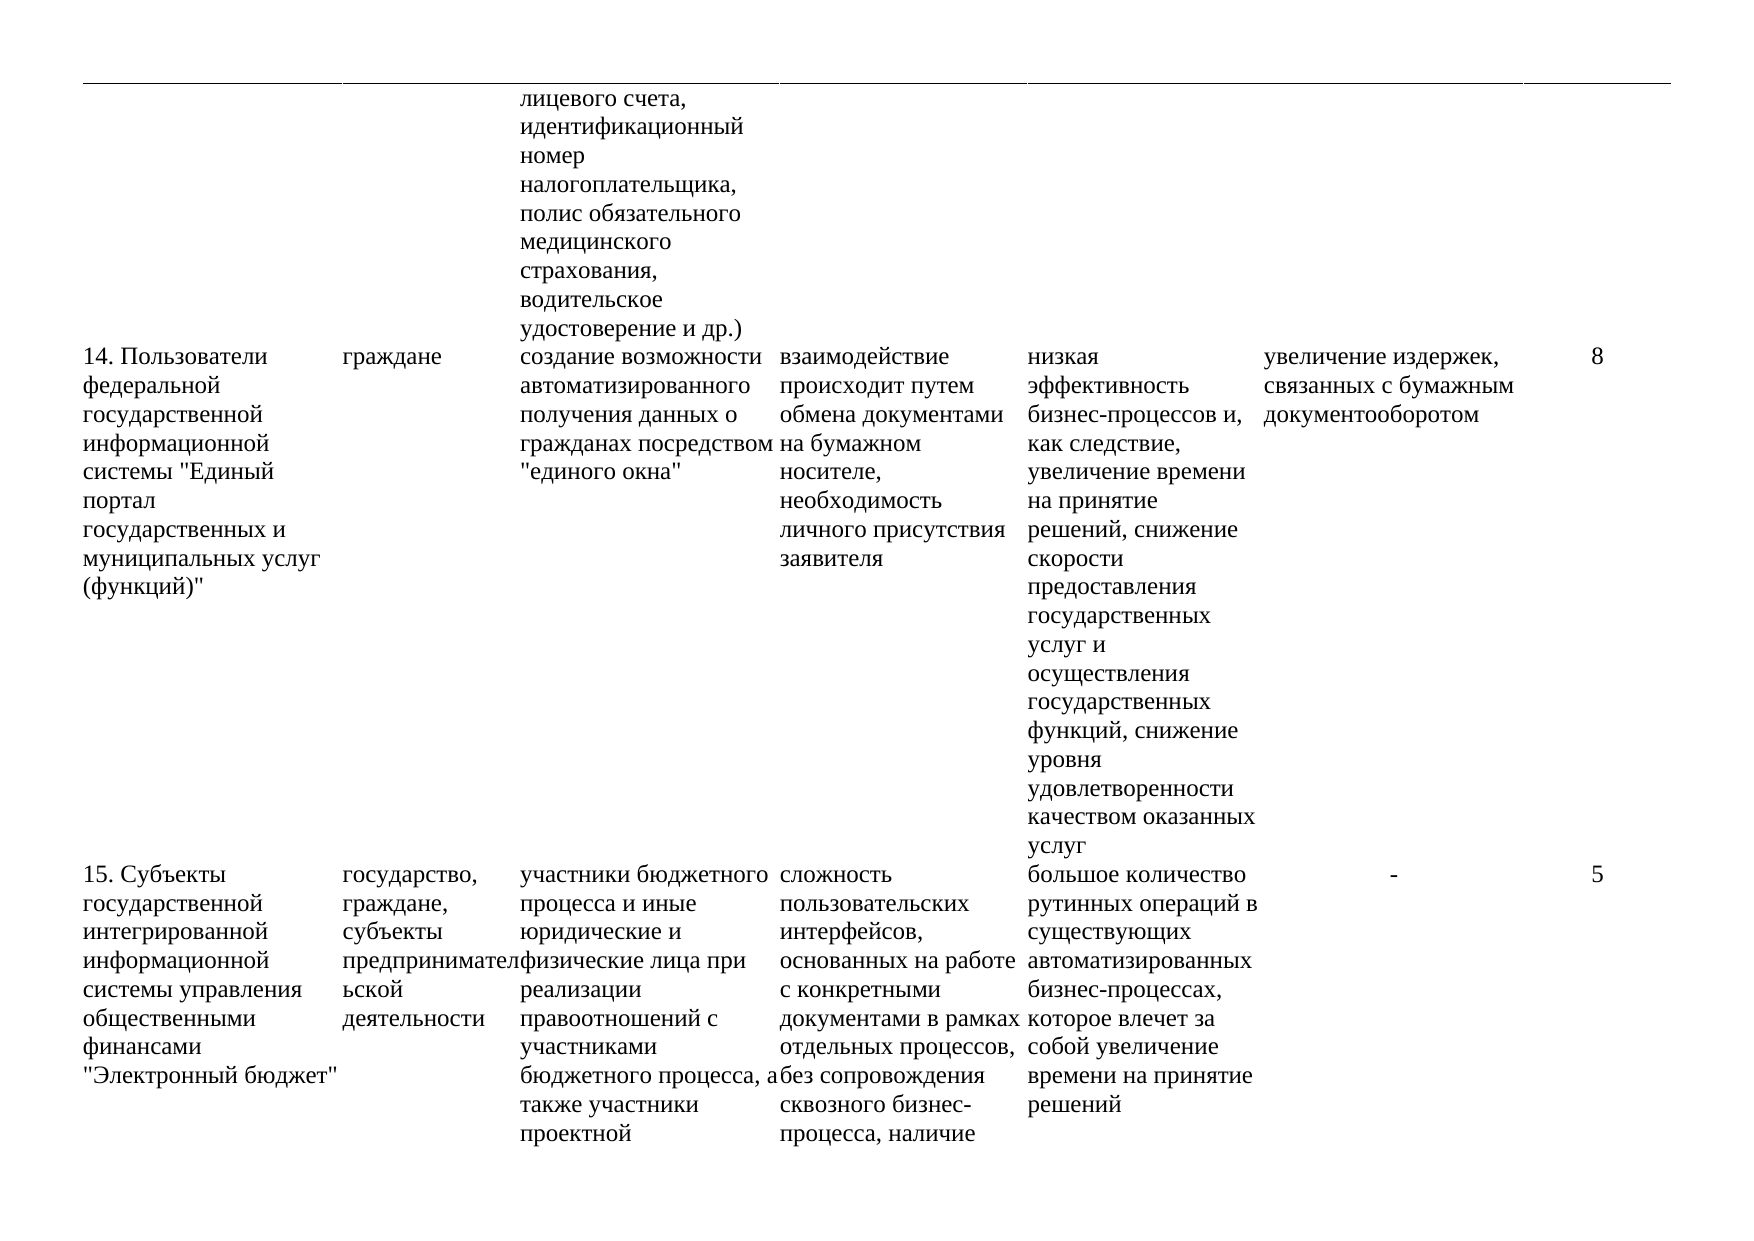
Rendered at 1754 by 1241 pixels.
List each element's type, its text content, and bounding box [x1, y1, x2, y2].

table_cell 5 [1524, 859, 1671, 1146]
table_cell большое количество рутинных операций в существующих автоматизированных бизнес-процессах, которое влечет за собой увеличение времени на принятие решений [1028, 859, 1264, 1146]
table_cell - [1264, 859, 1523, 1146]
table_cell 8 [1524, 341, 1671, 859]
table_cell взаимодействие происходит путем обмена документами на бумажном носителе, необходимость личного присутствия заявителя [780, 341, 1027, 859]
table_cell низкая эффективность бизнес-процессов и, как следствие, увеличение времени на принятие решений, снижение скорости предоставления государственных услуг и осуществления государственных функций, снижение уровня удовлетворенности качеством оказанных услуг [1028, 341, 1264, 859]
table_cell сложность пользовательских интерфейсов, основанных на работе с конкретными документами в рамках отдельных процессов, без сопровождения сквозного бизнес-процесса, наличие [780, 859, 1027, 1146]
table_cell 14. Пользователи федеральной государственной информационной системы "Единый портал государственных и муниципальных услуг (функций)" [83, 341, 342, 859]
table_cell [83, 84, 342, 341]
table_cell [1524, 84, 1671, 341]
table_cell лицевого счета, идентификационный номер налогоплательщика, полис обязательного медицинского страхования, водительское удостоверение и др.) [520, 84, 779, 341]
table_cell участники бюджетного процесса и иные юридические и физические лица при реализации правоотношений с участниками бюджетного процесса, а также участники проектной [520, 859, 779, 1146]
table_cell увеличение издержек, связанных с бумажным документооборотом [1264, 341, 1523, 859]
table_cell граждане [343, 341, 520, 859]
table_cell создание возможности автоматизированного получения данных о гражданах посредством "единого окна" [520, 341, 779, 859]
table_cell [780, 84, 1027, 341]
table_cell - [1264, 84, 1523, 341]
table_cell [343, 84, 520, 341]
table_cell государство, граждане, субъекты предпринимательской деятельности [343, 859, 520, 1146]
table_cell 15. Субъекты государственной интегрированной информационной системы управления общественными финансами "Электронный бюджет" [83, 859, 342, 1146]
table_cell [1028, 84, 1264, 341]
